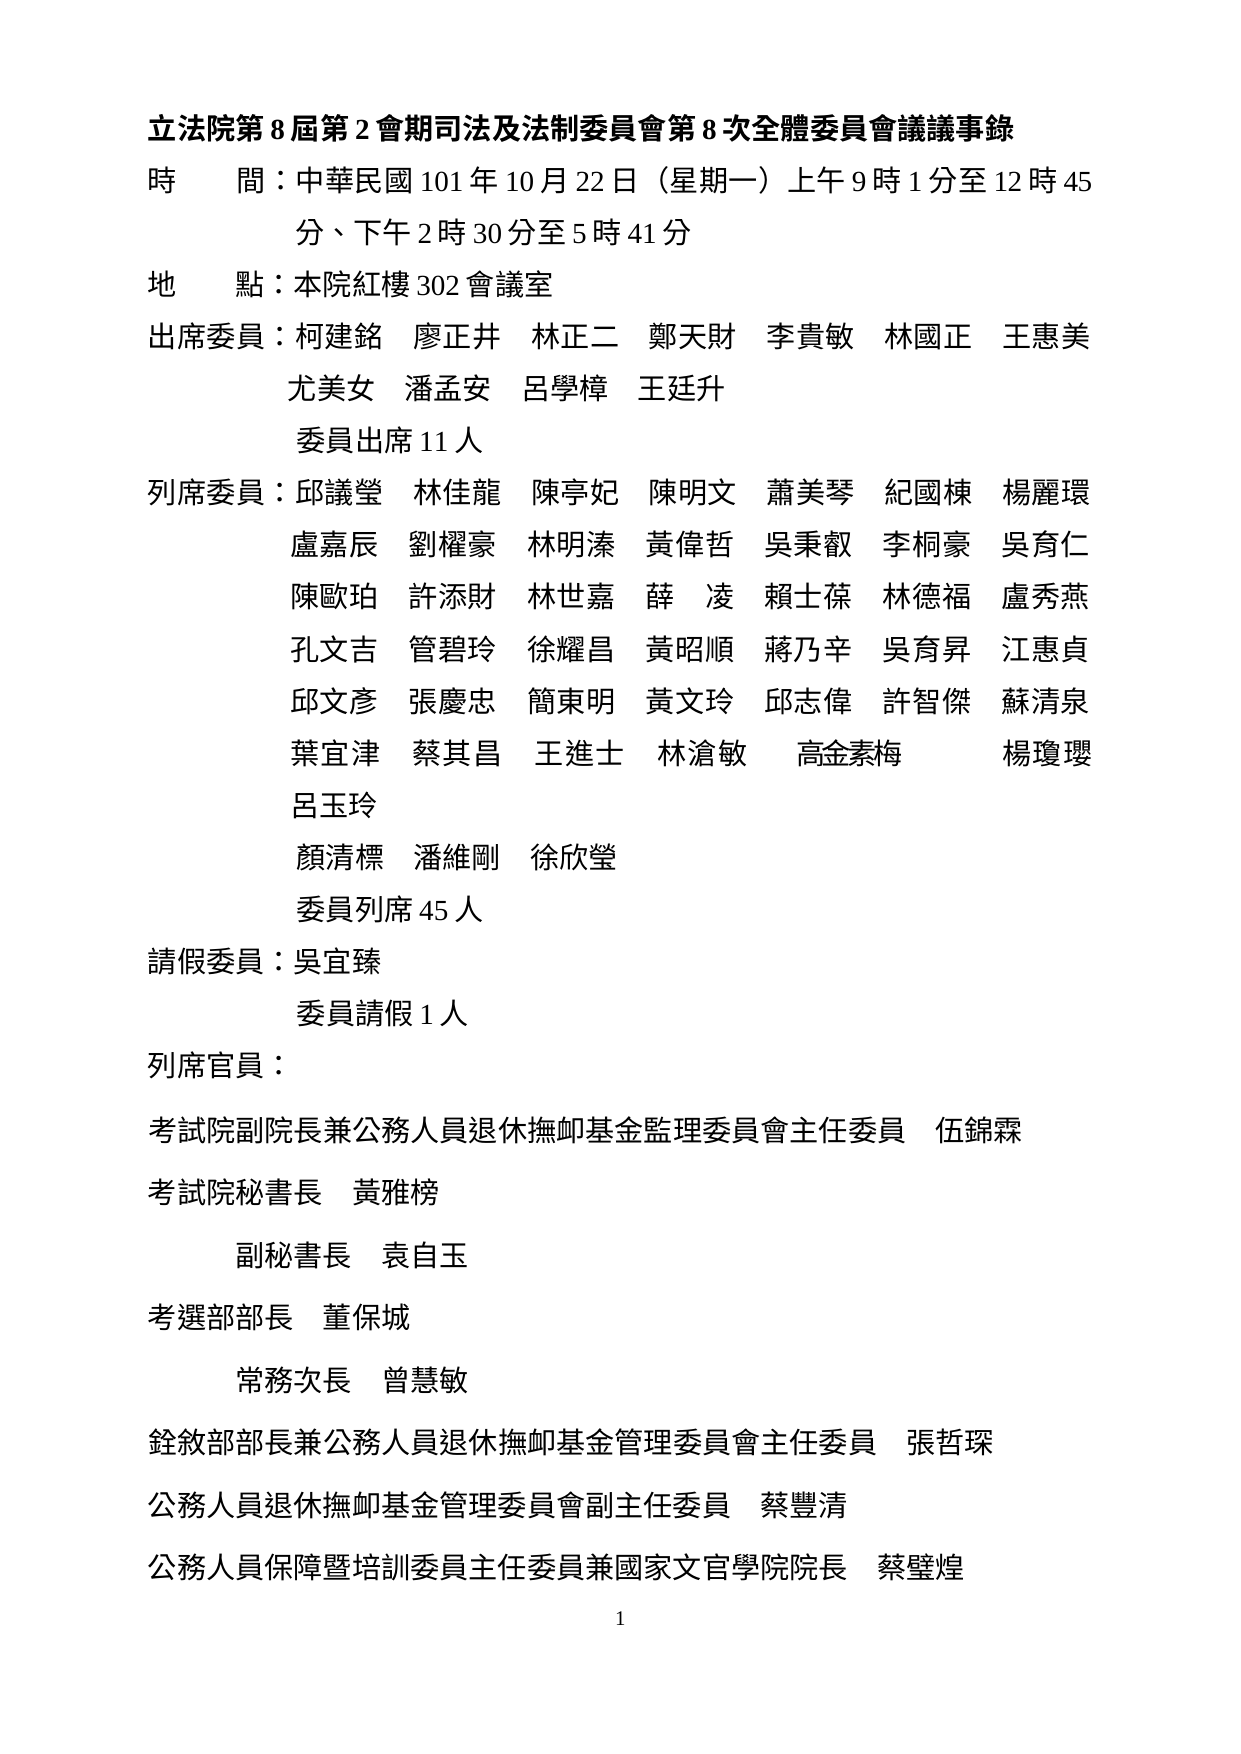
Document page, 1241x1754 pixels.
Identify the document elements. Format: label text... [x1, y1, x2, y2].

text 公務人員退休撫卹基金管理委員會副主任委員 蔡豐清 [148, 1462, 1092, 1524]
text 常務次長 曾慧敏 [148, 1337, 1092, 1399]
text 委員請假1人 [148, 983, 1092, 1035]
text 出席委員：柯建銘 廖正井 林正二 鄭天財 李貴敏 林國正 王惠美 尤美女 潘孟安 呂學樟 王廷升 [148, 306, 1092, 410]
text 時 間：中華民國101年10月22日（星期一）上午9時1分至12時45分、下午2時30分至5時41分 [148, 149, 1092, 254]
text 列席委員：邱議瑩 林佳龍 陳亭妃 陳明文 蕭美琴 紀國棟 楊麗環 盧嘉辰 劉櫂豪 林明溱 黃偉哲 吳秉叡 李桐豪 吳育仁 陳歐珀 許添財 林世嘉 薛 凌 賴士葆 林德福 盧秀燕 孔文吉 管碧玲 徐耀昌 黃昭順 蔣乃辛 吳育昇 江惠貞 邱文彥 張慶忠 簡東明 黃文玲 邱志偉 許智傑 蘇清泉 葉宜津 蔡其昌 王進士 林滄敏 高金素梅 楊瓊瓔 呂玉玲 [148, 462, 1092, 827]
text 委員列席45人 [148, 879, 1092, 931]
text 列席官員： [148, 1035, 1092, 1087]
text 公務人員保障暨培訓委員主任委員兼國家文官學院院長 蔡璧煌 [148, 1524, 1092, 1587]
text 顏清標 潘維剛 徐欣瑩 [148, 827, 1092, 879]
text 請假委員：吳宜臻 [148, 931, 1092, 983]
text 地 點：本院紅樓302會議室 [148, 254, 1092, 306]
text 考試院副院長兼公務人員退休撫卹基金監理委員會主任委員 伍錦霖 [148, 1087, 1092, 1149]
text 考選部部長 董保城 [148, 1274, 1092, 1337]
text 考試院秘書長 黃雅榜 [148, 1149, 1092, 1212]
text 銓敘部部長兼公務人員退休撫卹基金管理委員會主任委員 張哲琛 [148, 1399, 1092, 1462]
text 立法院第8屆第2會期司法及法制委員會第8次全體委員會議議事錄 [148, 97, 1092, 149]
text 委員出席11人 [148, 410, 1092, 462]
text 副秘書長 袁自玉 [148, 1212, 1092, 1274]
